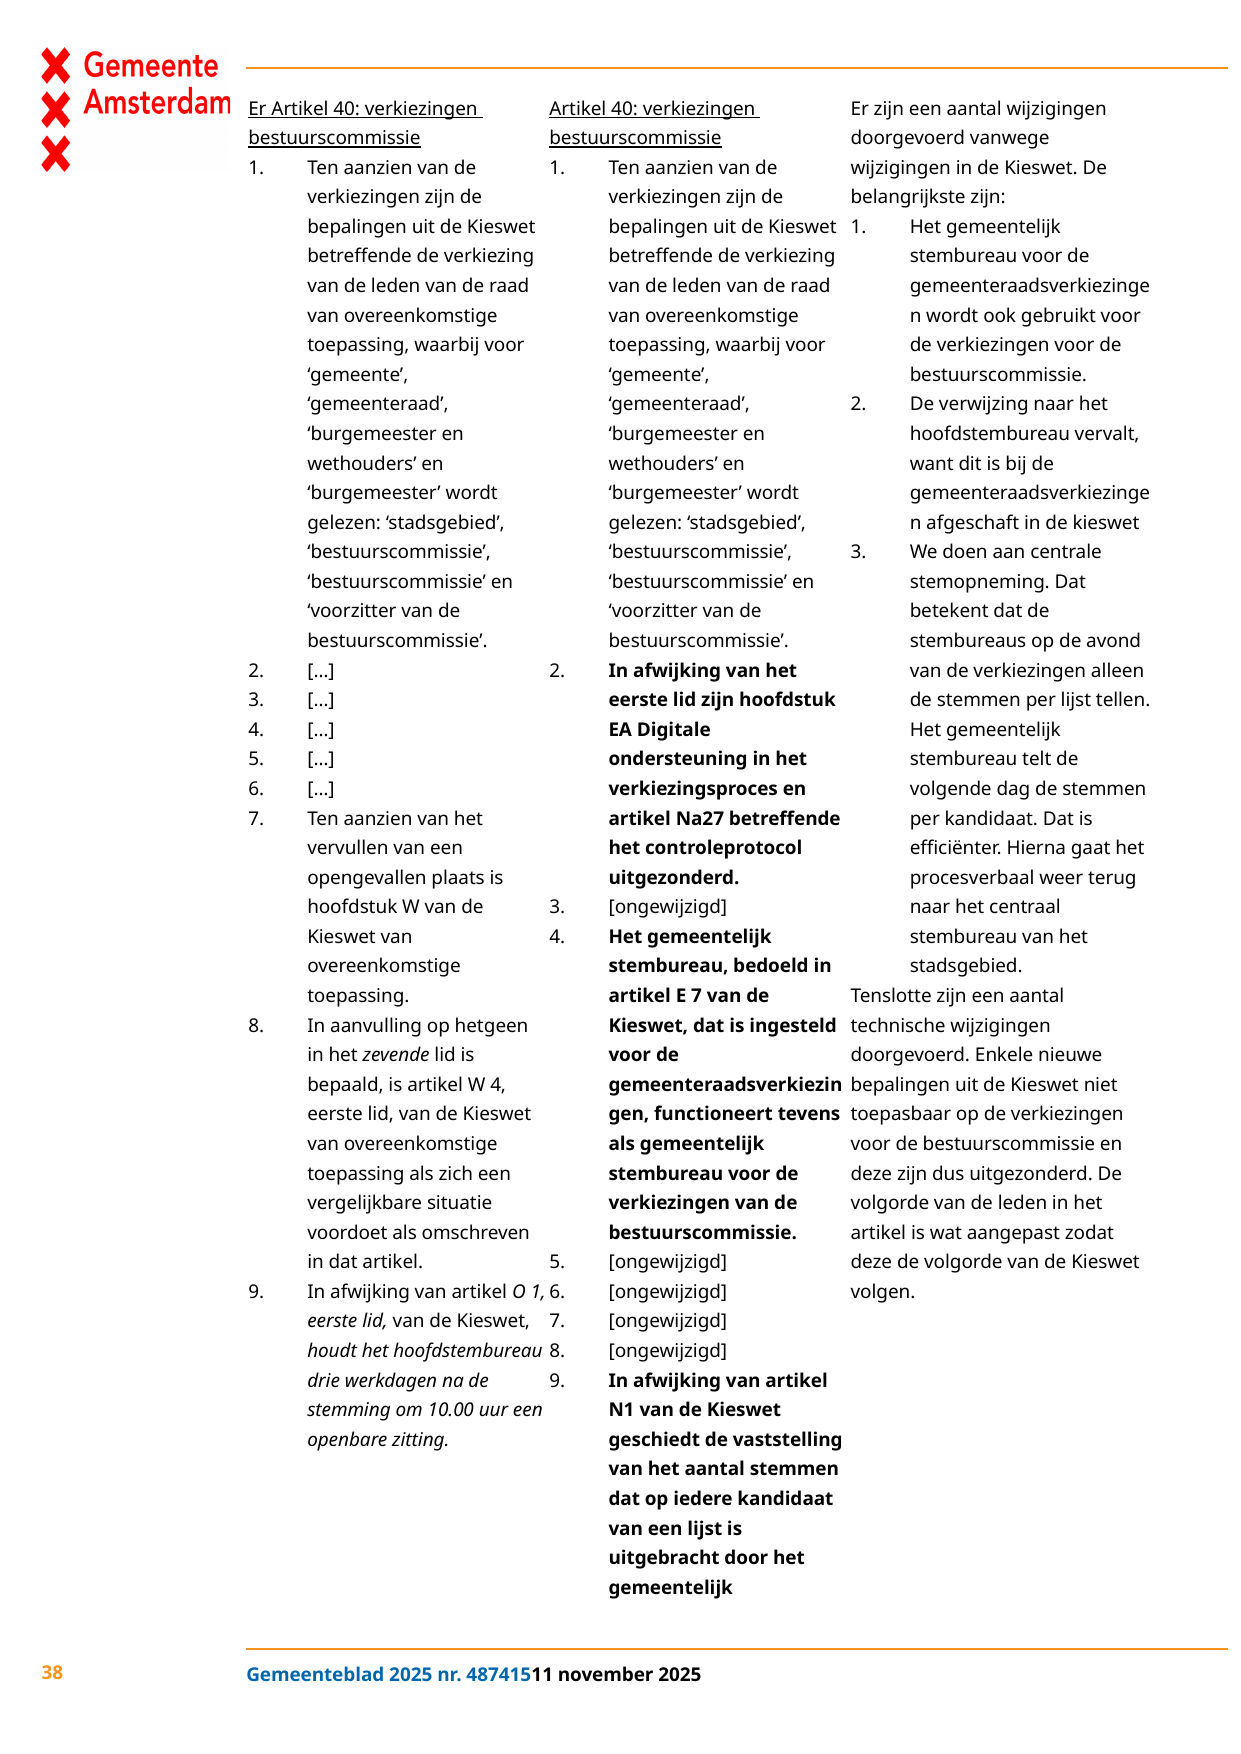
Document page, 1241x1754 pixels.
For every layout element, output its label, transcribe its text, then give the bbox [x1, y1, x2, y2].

table_cell Artikel 40: verkiezingen bestuurscommissie Ten aanzien van de verkiezingen zijn de bepalingen uit de Kieswet betreffende de verkiezing van de leden van de raad van overeenkomstige toepassing, waarbij voor ‘gemeente’, ‘gemeenteraad’, ‘burgemeester en wethouders’ en ‘burgemeester’ wordt gelezen: ‘stadsgebied’, ‘bestuurscommissie’, ‘bestuurscommissie’ en ‘voorzitter van de bestuurscommissie’. In afwijking van het eerste lid zijn hoofdstuk EA Digitale ondersteuning in het verkiezingsproces en artikel Na27 betreffende het controleprotocol uitgezonderd. [ongewijzigd] Het gemeentelijk stembureau, bedoeld in artikel E 7 van de Kieswet, dat is ingesteld voor de gemeenteraadsverkiezingen, functioneert tevens als gemeentelijk stembureau voor de verkiezingen van de bestuurscommissie. [ongewijzigd] [ongewijzigd] [ongewijzigd] [ongewijzigd] In afwijking van artikel N1 van de Kieswet geschiedt de vaststelling van het aantal stemmen dat op iedere kandidaat van een lijst is uitgebracht door het gemeentelijk [549, 95, 850, 1600]
picture [41, 47, 231, 172]
table_cell Er Artikel 40: verkiezingen bestuurscommissie Ten aanzien van de verkiezingen zijn de bepalingen uit de Kieswet betreffende de verkiezing van de leden van de raad van overeenkomstige toepassing, waarbij voor ‘gemeente’, ‘gemeenteraad’, ‘burgemeester en wethouders’ en ‘burgemeester’ wordt gelezen: ‘stadsgebied’, ‘bestuurscommissie’, ‘bestuurscommissie’ en ‘voorzitter van de bestuurscommissie’. […] […] […] […] […] Ten aanzien van het vervullen van een opengevallen plaats is hoofdstuk W van de Kieswet van overeenkomstige toepassing. In aanvulling op hetgeen in het zevende lid is bepaald, is artikel W 4, eerste lid, van de Kieswet van overeenkomstige toepassing als zich een vergelijkbare situatie voordoet als omschreven in dat artikel. In afwijking van artikel O 1, eerste lid, van de Kieswet, houdt het hoofdstembureau drie werkdagen na de stemming om 10.00 uur een openbare zitting. [248, 95, 549, 1600]
table_cell Er zijn een aantal wijzigingen doorgevoerd vanwege wijzigingen in de Kieswet. De belangrijkste zijn: Het gemeentelijk stembureau voor de gemeenteraadsverkiezingen wordt ook gebruikt voor de verkiezingen voor de bestuurscommissie. De verwijzing naar het hoofdstembureau vervalt, want dit is bij de gemeenteraadsverkiezingen afgeschaft in de kieswet We doen aan centrale stemopneming. Dat betekent dat de stembureaus op de avond van de verkiezingen alleen de stemmen per lijst tellen. Het gemeentelijk stembureau telt de volgende dag de stemmen per kandidaat. Dat is efficiënter. Hierna gaat het procesverbaal weer terug naar het centraal stembureau van het stadsgebied. Tenslotte zijn een aantal technische wijzigingen doorgevoerd. Enkele nieuwe bepalingen uit de Kieswet niet toepasbaar op de verkiezingen voor de bestuurscommissie en deze zijn dus uitgezonderd. De volgorde van de leden in het artikel is wat aangepast zodat deze de volgorde van de Kieswet volgen. [850, 95, 1152, 1600]
